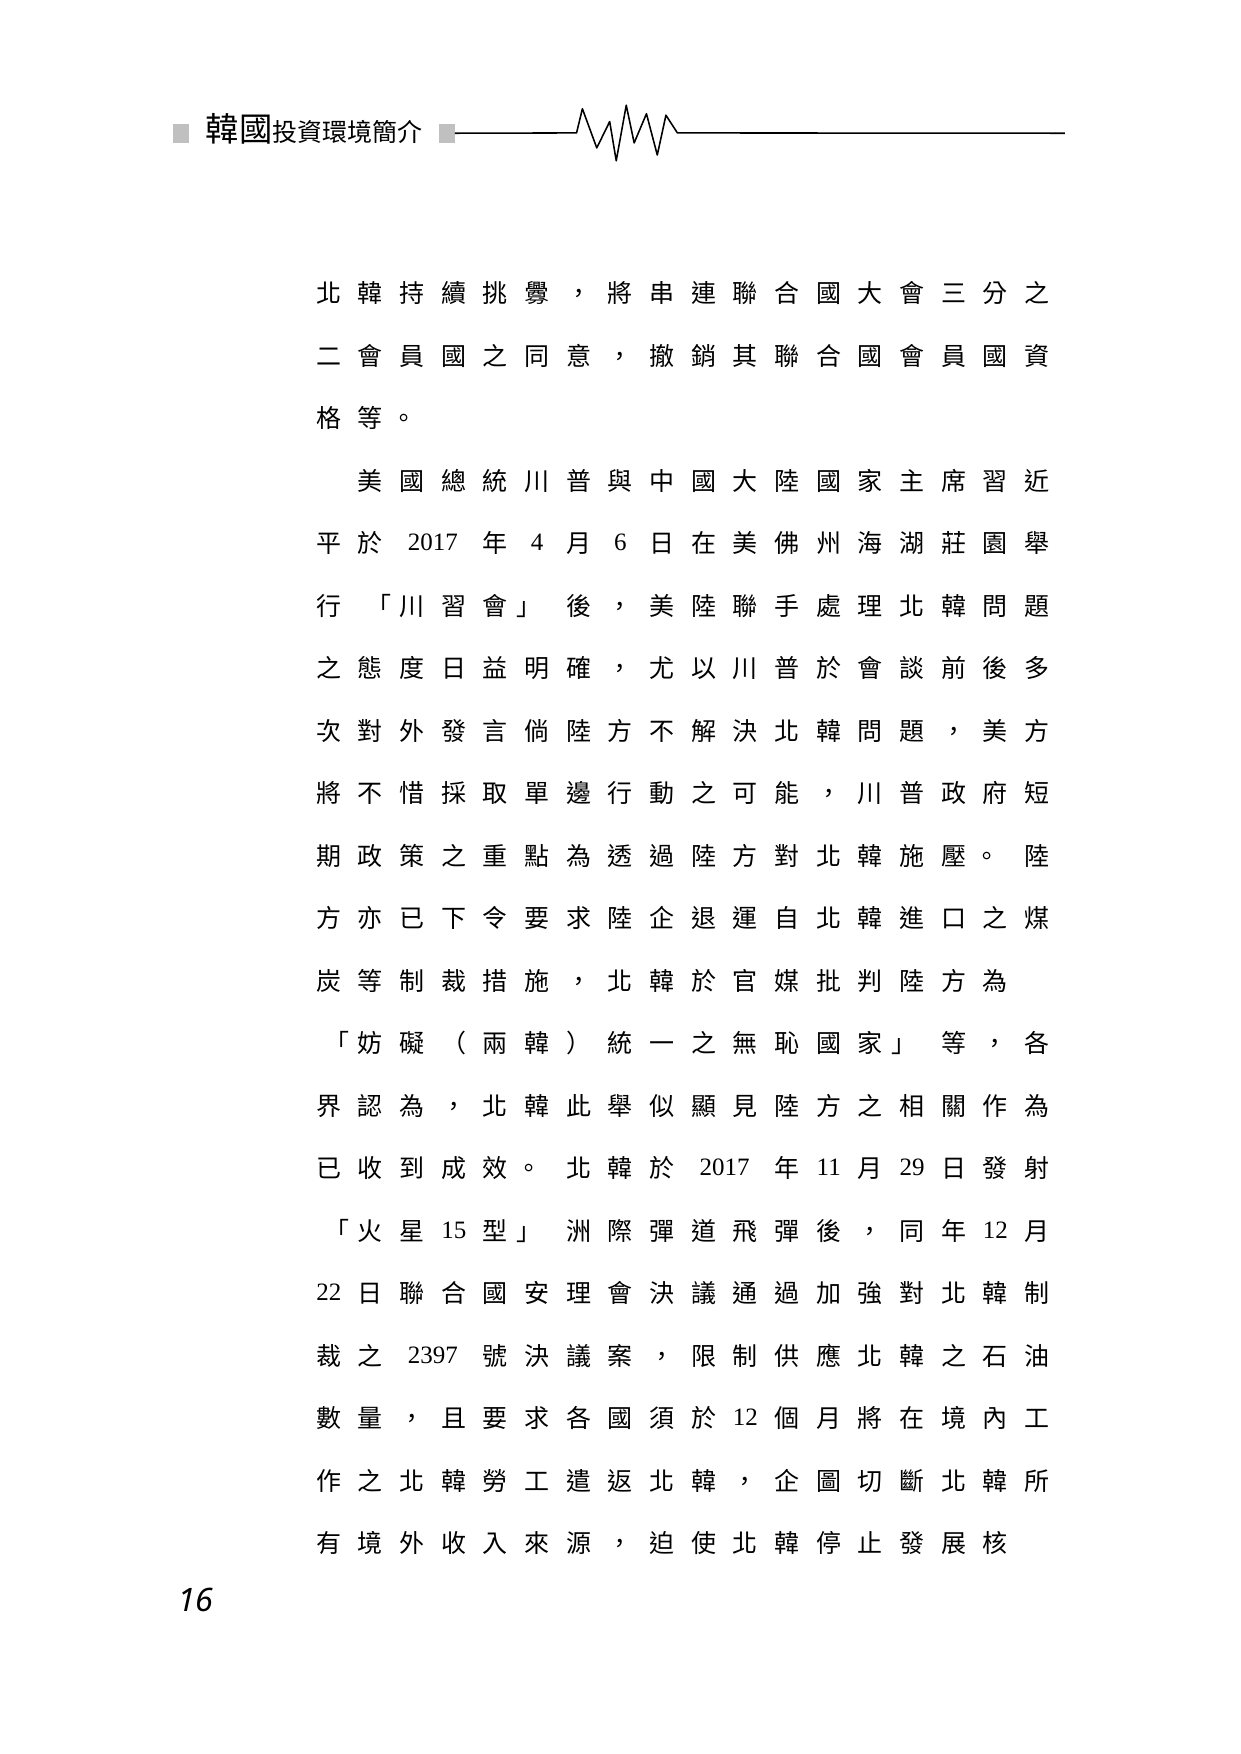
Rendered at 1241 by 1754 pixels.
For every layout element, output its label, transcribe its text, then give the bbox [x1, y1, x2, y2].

text 北韓持續挑釁，將串連聯合國大會三分之二會員國之同意，撤銷其聯合國會員國資格等。 [281, 250, 1058, 438]
text 美國總統川普與中國大陸國家主席習近平於2017年4月6日在美佛州海湖莊園舉行「川習會」後，美陸聯手處理北韓問題之態度日益明確，尤以川普於會談前後多次對外發言倘陸方不解決北韓問題，美方將不惜採取單邊行動之可能，川普政府短期政策之重點為透過陸方對北韓施壓。陸方亦已下令要求陸企退運自北韓進口之煤炭等制裁措施，北韓於官媒批判陸方為「妨礙（兩韓）統一之無恥國家」等，各界認為，北韓此舉似顯見陸方之相關作為已收到成效。北韓於2017年11月29日發射「火星15型」洲際彈道飛彈後，同年12月22日聯合國安理會決議通過加強對北韓制裁之2397號決議案，限制供應北韓之石油數量，且要求各國須於12個月將在境內工作之北韓勞工遣返北韓，企圖切斷北韓所有境外收入來源，迫使北韓停止發展核 [281, 438, 1058, 1563]
